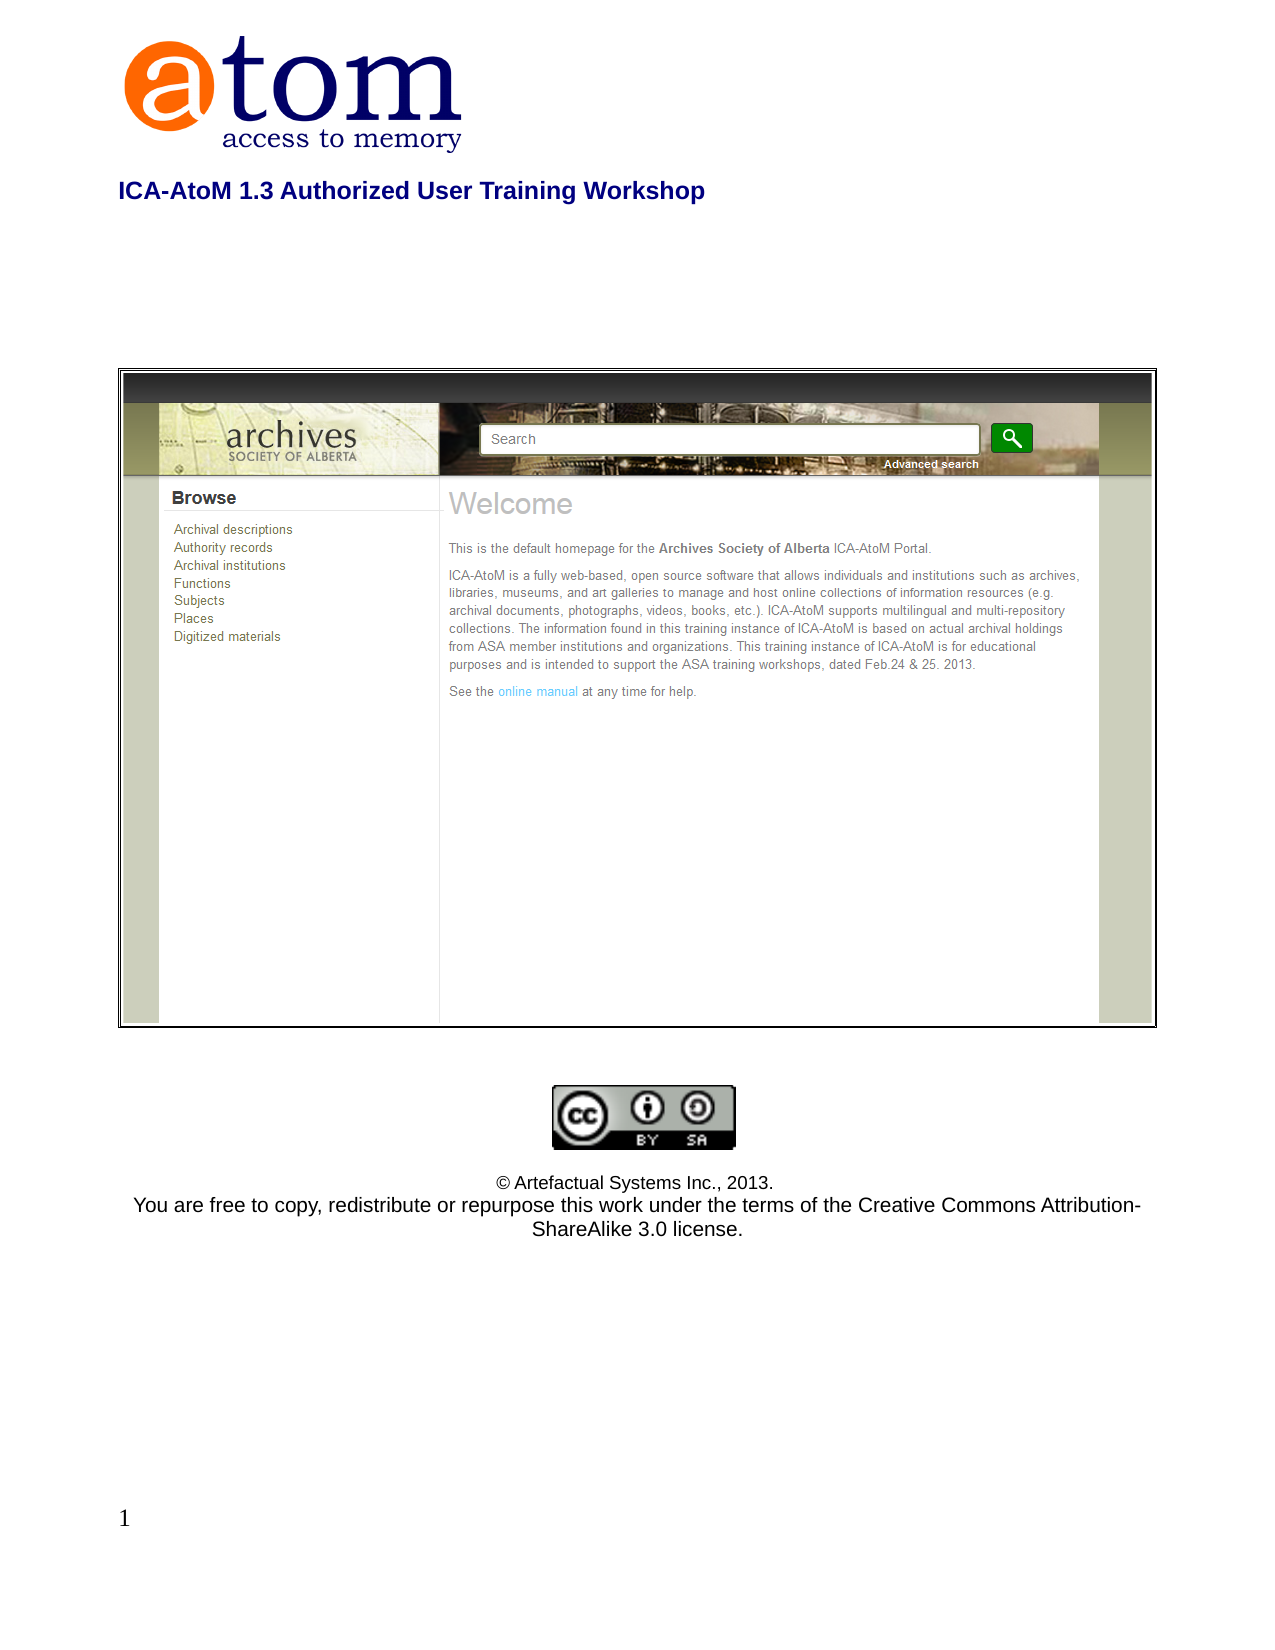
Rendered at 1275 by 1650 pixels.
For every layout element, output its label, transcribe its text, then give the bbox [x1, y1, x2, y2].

picture [124, 36, 462, 153]
text © Artefactual Systems Inc., 2013. [118, 1172, 1157, 1193]
picture [552, 1085, 736, 1150]
picture [123, 373, 1152, 1023]
text You are free to copy, redistribute or repurpose this work under the terms of the Creative Commons Attribution-ShareAlike 3.0 license. [118, 1193, 1157, 1241]
